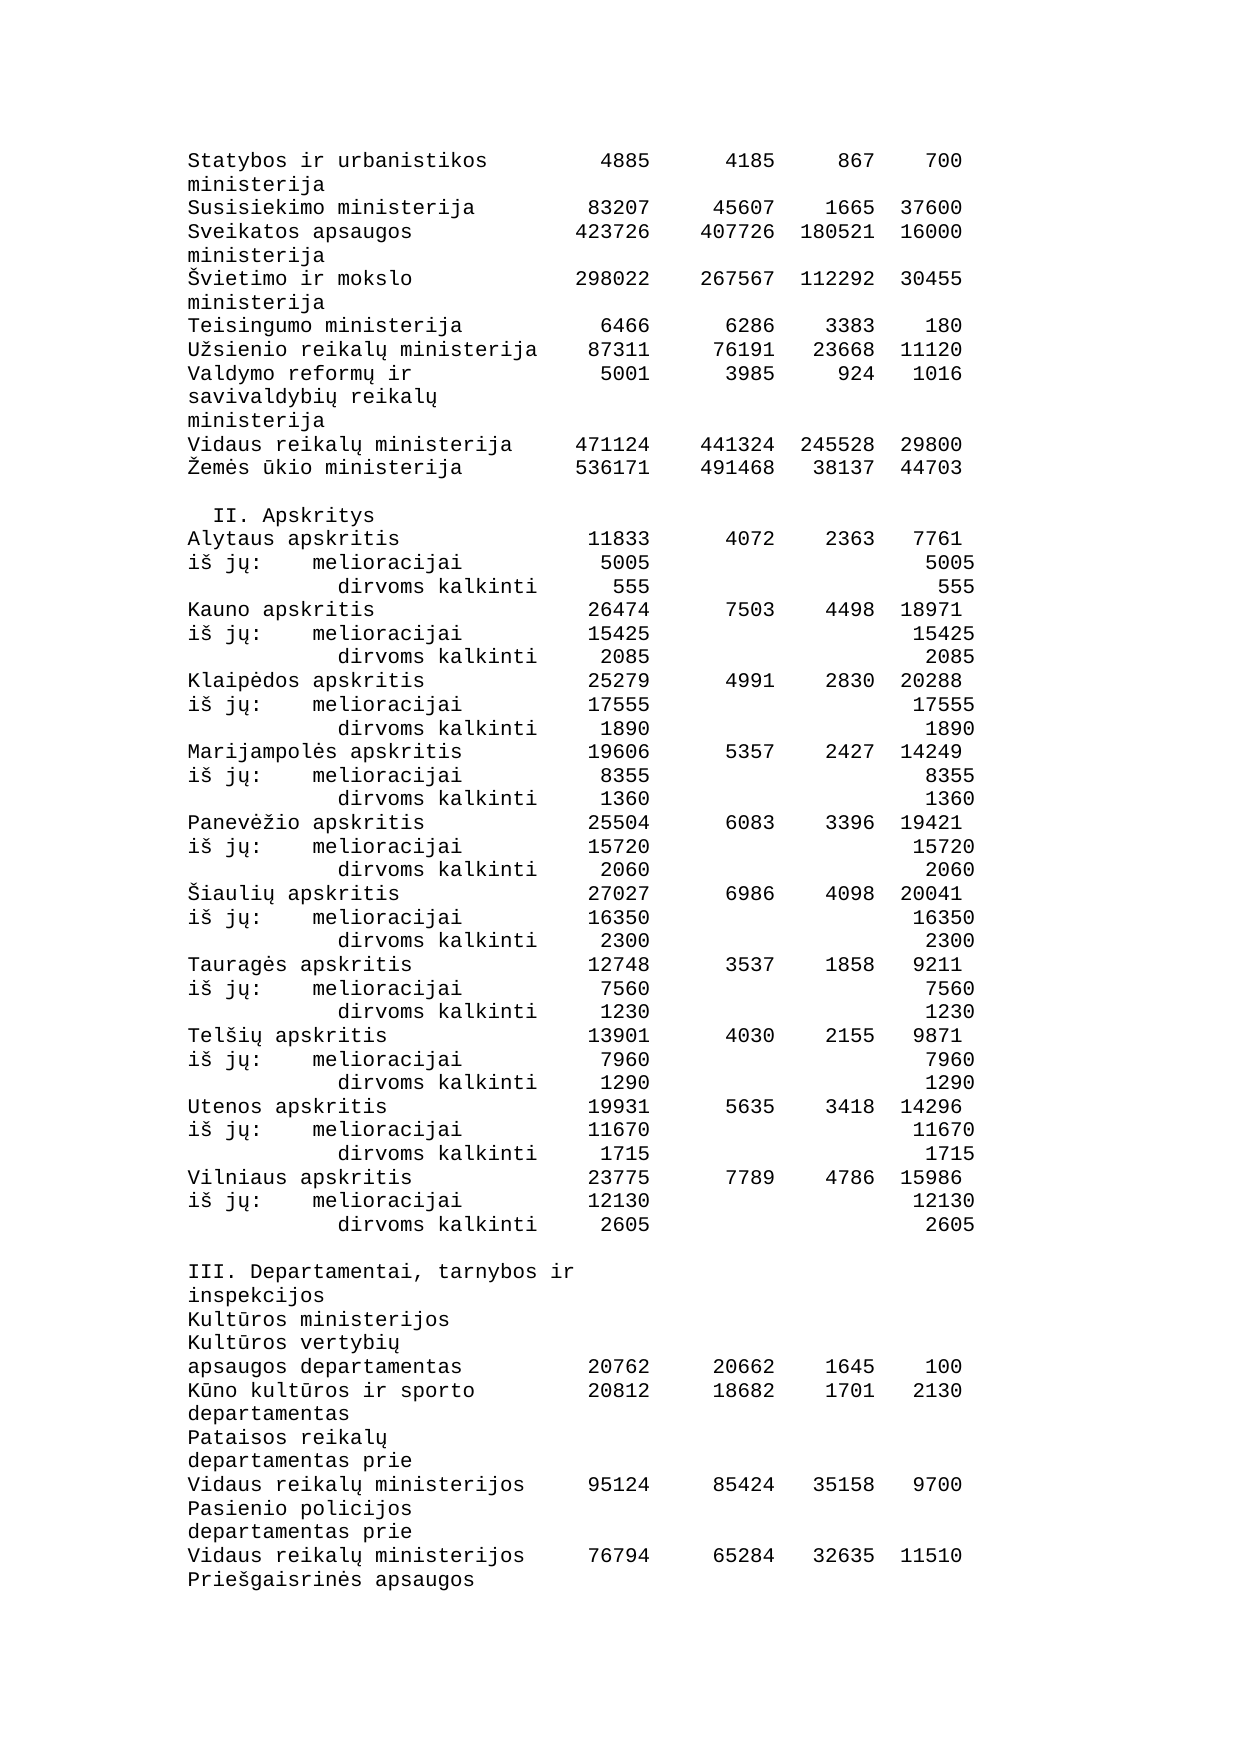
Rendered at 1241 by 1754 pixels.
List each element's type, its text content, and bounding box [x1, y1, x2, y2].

text ministerija [187, 292, 1053, 316]
text inspekcijos [187, 1285, 1053, 1309]
text dirvoms kalkinti 2300 2300 [187, 930, 1053, 954]
text Panevėžio apskritis 25504 6083 3396 19421 [187, 812, 1053, 836]
text iš jų: melioracijai 11670 11670 [187, 1119, 1053, 1143]
text Klaipėdos apskritis 25279 4991 2830 20288 [187, 670, 1053, 694]
text Vilniaus apskritis 23775 7789 4786 15986 [187, 1167, 1053, 1190]
text Pasienio policijos [187, 1498, 1053, 1521]
text departamentas prie [187, 1521, 1053, 1545]
text Kultūros ministerijos [187, 1309, 1053, 1332]
text dirvoms kalkinti 1360 1360 [187, 788, 1053, 812]
text dirvoms kalkinti 1715 1715 [187, 1143, 1053, 1167]
text departamentas [187, 1403, 1053, 1427]
text Vidaus reikalų ministerijos 76794 65284 32635 11510 [187, 1545, 1053, 1569]
text dirvoms kalkinti 1290 1290 [187, 1072, 1053, 1096]
text Telšių apskritis 13901 4030 2155 9871 [187, 1025, 1053, 1048]
text Teisingumo ministerija 6466 6286 3383 180 [187, 316, 1053, 339]
text dirvoms kalkinti 2060 2060 [187, 859, 1053, 883]
text Šiaulių apskritis 27027 6986 4098 20041 [187, 883, 1053, 907]
text Alytaus apskritis 11833 4072 2363 7761 [187, 528, 1053, 552]
text iš jų: melioracijai 12130 12130 [187, 1190, 1053, 1214]
text Tauragės apskritis 12748 3537 1858 9211 [187, 954, 1053, 978]
text iš jų: melioracijai 7560 7560 [187, 978, 1053, 1001]
text Žemės ūkio ministerija 536171 491468 38137 44703 [187, 457, 1053, 481]
text iš jų: melioracijai 8355 8355 [187, 765, 1053, 788]
text iš jų: melioracijai 7960 7960 [187, 1048, 1053, 1072]
text departamentas prie [187, 1451, 1053, 1474]
text Kauno apskritis 26474 7503 4498 18971 [187, 599, 1053, 623]
text ministerija [187, 244, 1053, 268]
text ministerija [187, 410, 1053, 434]
text iš jų: melioracijai 17555 17555 [187, 694, 1053, 717]
text apsaugos departamentas 20762 20662 1645 100 [187, 1356, 1053, 1379]
text Statybos ir urbanistikos 4885 4185 867 700 [187, 150, 1053, 174]
text iš jų: melioracijai 5005 5005 [187, 552, 1053, 576]
text Sveikatos apsaugos 423726 407726 180521 16000 [187, 221, 1053, 244]
text Kūno kultūros ir sporto 20812 18682 1701 2130 [187, 1379, 1053, 1403]
text Valdymo reformų ir 5001 3985 924 1016 [187, 363, 1053, 386]
text Pataisos reikalų [187, 1427, 1053, 1451]
text dirvoms kalkinti 2085 2085 [187, 647, 1053, 670]
text Vidaus reikalų ministerija 471124 441324 245528 29800 [187, 434, 1053, 457]
text dirvoms kalkinti 2605 2605 [187, 1214, 1053, 1238]
text iš jų: melioracijai 16350 16350 [187, 907, 1053, 930]
text iš jų: melioracijai 15720 15720 [187, 836, 1053, 859]
text dirvoms kalkinti 555 555 [187, 576, 1053, 599]
text ministerija [187, 174, 1053, 197]
text Utenos apskritis 19931 5635 3418 14296 [187, 1096, 1053, 1119]
text III. Departamentai, tarnybos ir [187, 1261, 1053, 1285]
text Priešgaisrinės apsaugos [187, 1569, 1053, 1592]
text dirvoms kalkinti 1890 1890 [187, 717, 1053, 741]
text Marijampolės apskritis 19606 5357 2427 14249 [187, 741, 1053, 765]
text dirvoms kalkinti 1230 1230 [187, 1001, 1053, 1025]
text Vidaus reikalų ministerijos 95124 85424 35158 9700 [187, 1474, 1053, 1498]
text savivaldybių reikalų [187, 386, 1053, 410]
text II. Apskritys [187, 505, 1053, 528]
text iš jų: melioracijai 15425 15425 [187, 623, 1053, 647]
text Kultūros vertybių [187, 1332, 1053, 1356]
text Susisiekimo ministerija 83207 45607 1665 37600 [187, 197, 1053, 221]
text Švietimo ir mokslo 298022 267567 112292 30455 [187, 268, 1053, 292]
text Užsienio reikalų ministerija 87311 76191 23668 11120 [187, 339, 1053, 363]
